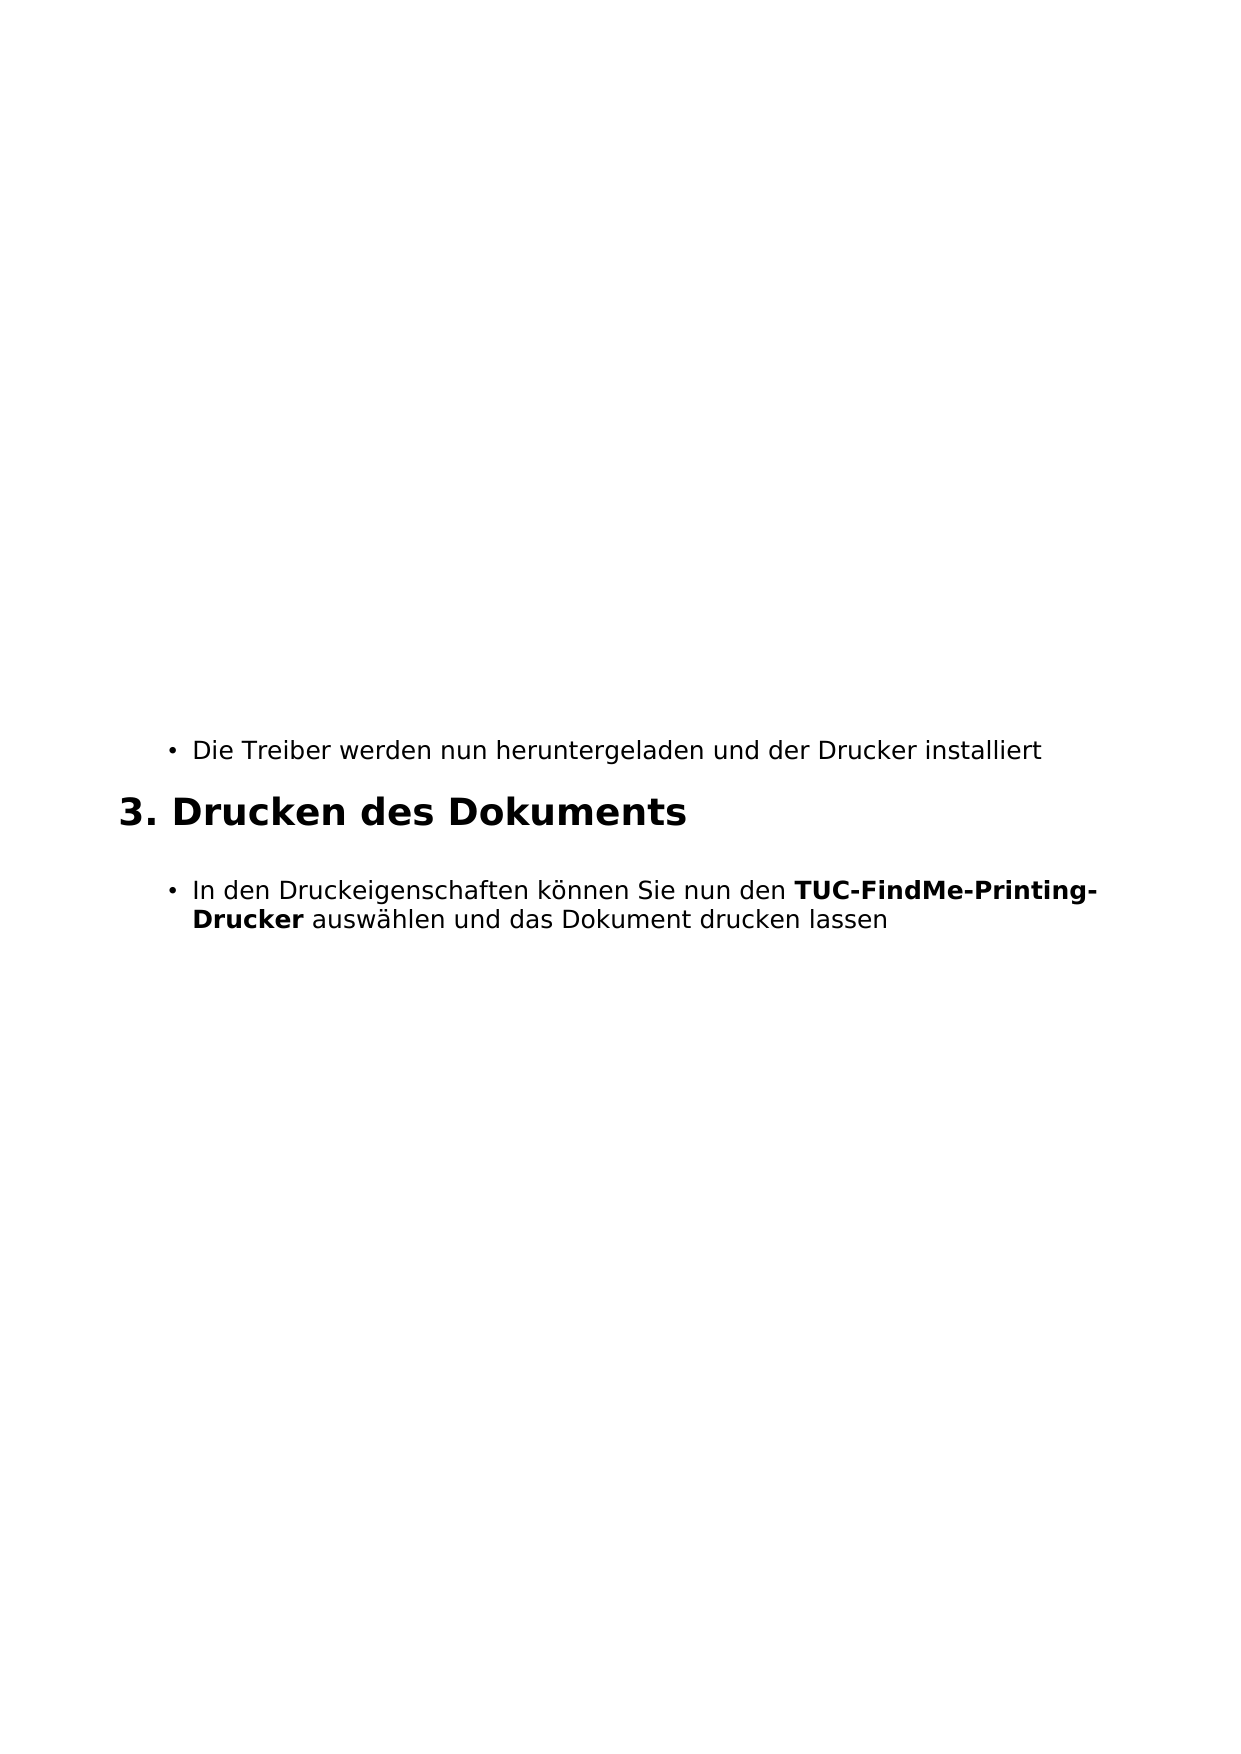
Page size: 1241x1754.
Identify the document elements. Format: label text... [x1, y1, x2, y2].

list Die Treiber werden nun heruntergeladen und der Drucker installiert [177, 736, 1122, 765]
list In den Druckeigenschaften können Sie nun den TUC-FindMe-Printing-Drucker auswählen und das Dokument drucken lassen [177, 876, 1122, 934]
subtitle 3. Drucken des Dokuments [118, 790, 1122, 834]
